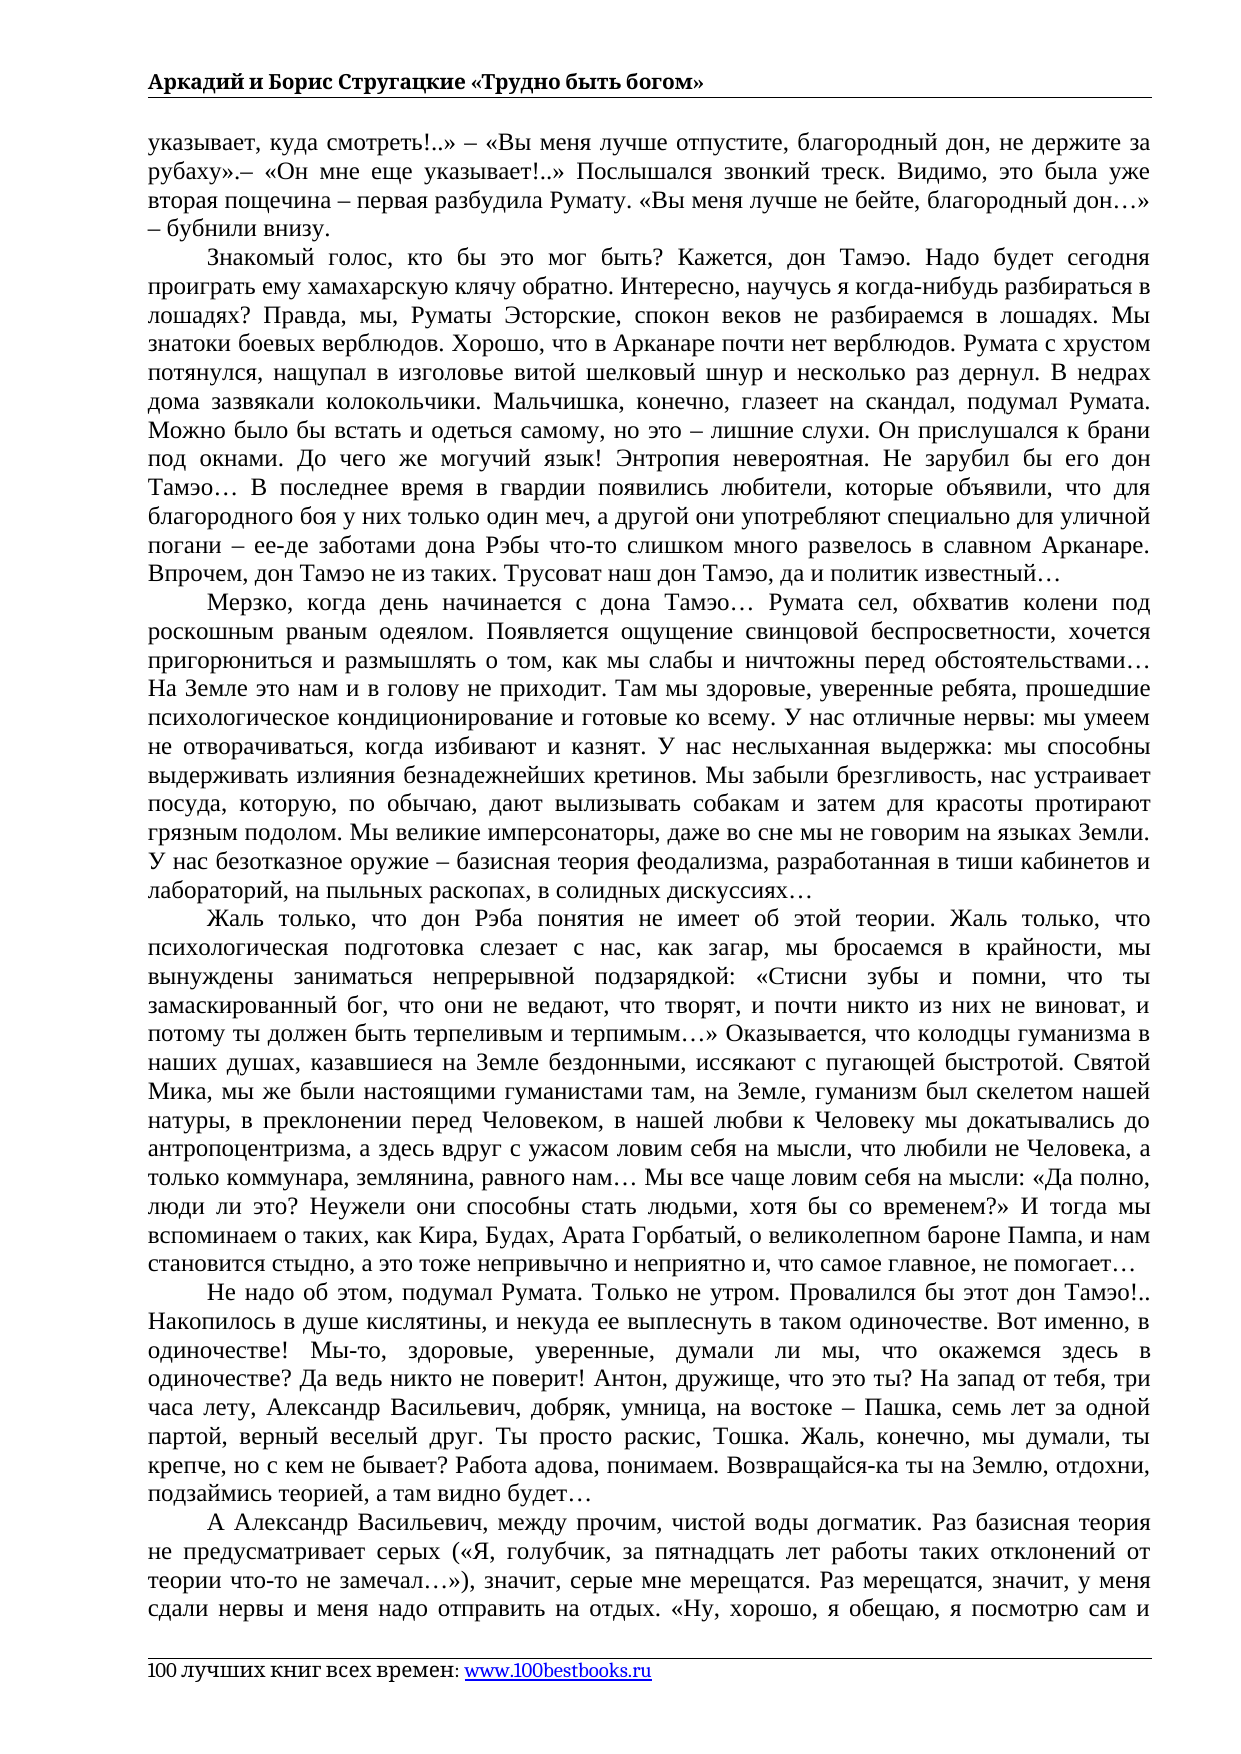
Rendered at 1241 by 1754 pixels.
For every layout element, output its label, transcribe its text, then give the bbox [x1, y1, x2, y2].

text А Александр Васильевич, между прочим, чистой воды догматик. Раз базисная теория не предусматривает серых («Я, голубчик, за пятнадцать лет работы таких отклонений от теории что-то не замечал…»), значит, серые мне мерещатся. Раз мерещатся, значит, у меня сдали нервы и меня надо отправить на отдых. «Ну, хорошо, я обещаю, я посмотрю сам и [148, 1507, 1152, 1622]
text указывает, куда смотреть!..» – «Вы меня лучше отпустите, благородный дон, не держите за рубаху».– «Он мне еще указывает!..» Послышался звонкий треск. Видимо, это была уже вторая пощечина – первая разбудила Румату. «Вы меня лучше не бейте, благородный дон…» – бубнили внизу. [148, 127, 1152, 242]
text Жаль только, что дон Рэба понятия не имеет об этой теории. Жаль только, что психологическая подготовка слезает с нас, как загар, мы бросаемся в крайности, мы вынуждены заниматься непрерывной подзарядкой: «Стисни зубы и помни, что ты замаскированный бог, что они не ведают, что творят, и почти никто из них не виноват, и потому ты должен быть терпеливым и терпимым…» Оказывается, что колодцы гуманизма в наших душах, казавшиеся на Земле бездонными, иссякают с пугающей быстротой. Святой Мика, мы же были настоящими гуманистами там, на Земле, гуманизм был скелетом нашей натуры, в преклонении перед Человеком, в нашей любви к Человеку мы докатывались до антропоцентризма, а здесь вдруг с ужасом ловим себя на мысли, что любили не Человека, а только коммунара, землянина, равного нам… Мы все чаще ловим себя на мысли: «Да полно, люди ли это? Неужели они способны стать людьми, хотя бы со временем?» И тогда мы вспоминаем о таких, как Кира, Будах, Арата Горбатый, о великолепном бароне Пампа, и нам становится стыдно, а это тоже непривычно и неприятно и, что самое главное, не помогает… [148, 903, 1152, 1277]
text Знакомый голос, кто бы это мог быть? Кажется, дон Тамэо. Надо будет сегодня проиграть ему хамахарскую клячу обратно. Интересно, научусь я когда-нибудь разбираться в лошадях? Правда, мы, Руматы Эсторские, спокон веков не разбираемся в лошадях. Мы знатоки боевых верблюдов. Хорошо, что в Арканаре почти нет верблюдов. Румата с хрустом потянулся, нащупал в изголовье витой шелковый шнур и несколько раз дернул. В недрах дома зазвякали колокольчики. Мальчишка, конечно, глазеет на скандал, подумал Румата. Можно было бы встать и одеться самому, но это – лишние слухи. Он прислушался к брани под окнами. До чего же могучий язык! Энтропия невероятная. Не зарубил бы его дон Тамэо… В последнее время в гвардии появились любители, которые объявили, что для благородного боя у них только один меч, а другой они употребляют специально для уличной погани – ее-де заботами дона Рэбы что-то слишком много развелось в славном Арканаре. Впрочем, дон Тамэо не из таких. Трусоват наш дон Тамэо, да и политик известный… [148, 242, 1152, 587]
text Мерзко, когда день начинается с дона Тамэо… Румата сел, обхватив колени под роскошным рваным одеялом. Появляется ощущение свинцовой беспросветности, хочется пригорюниться и размышлять о том, как мы слабы и ничтожны перед обстоятельствами… На Земле это нам и в голову не приходит. Там мы здоровые, уверенные ребята, прошедшие психологическое кондиционирование и готовые ко всему. У нас отличные нервы: мы умеем не отворачиваться, когда избивают и казнят. У нас неслыханная выдержка: мы способны выдерживать излияния безнадежнейших кретинов. Мы забыли брезгливость, нас устраивает посуда, которую, по обычаю, дают вылизывать собакам и затем для красоты протирают грязным подолом. Мы великие имперсонаторы, даже во сне мы не говорим на языках Земли. У нас безотказное оружие – базисная теория феодализма, разработанная в тиши кабинетов и лабораторий, на пыльных раскопах, в солидных дискуссиях… [148, 587, 1152, 903]
text Не надо об этом, подумал Румата. Только не утром. Провалился бы этот дон Тамэо!.. Накопилось в душе кислятины, и некуда ее выплеснуть в таком одиночестве. Вот именно, в одиночестве! Мы-то, здоровые, уверенные, думали ли мы, что окажемся здесь в одиночестве? Да ведь никто не поверит! Антон, дружище, что это ты? На запад от тебя, три часа лету, Александр Васильевич, добряк, умница, на востоке – Пашка, семь лет за одной партой, верный веселый друг. Ты просто раскис, Тошка. Жаль, конечно, мы думали, ты крепче, но с кем не бывает? Работа адова, понимаем. Возвращайся-ка ты на Землю, отдохни, подзаймись теорией, а там видно будет… [148, 1277, 1152, 1507]
